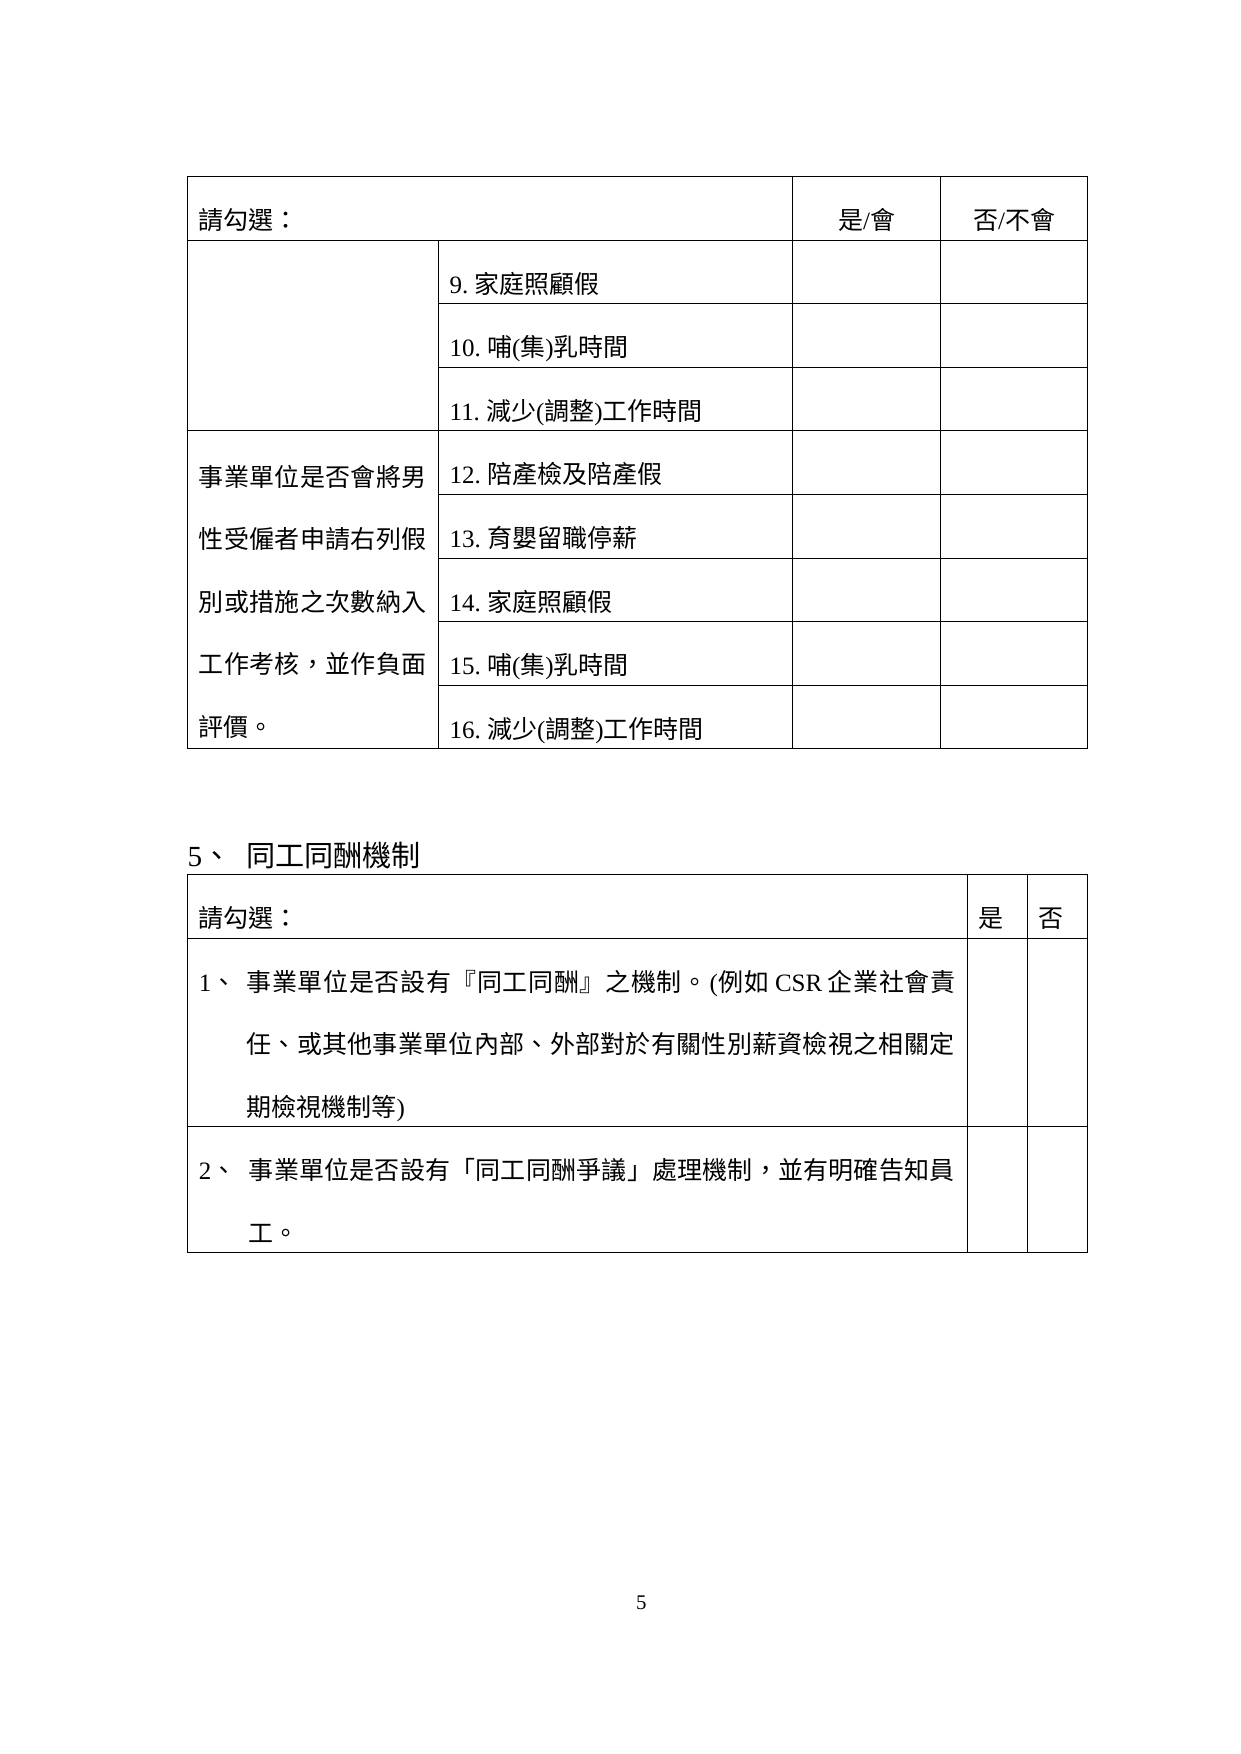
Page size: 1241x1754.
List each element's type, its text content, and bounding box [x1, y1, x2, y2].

table_header 否 [1028, 875, 1087, 938]
table_cell [968, 1127, 1027, 1252]
table_cell [941, 304, 1087, 367]
table_header 請勾選： [188, 875, 967, 938]
table_cell 10. 哺(集)乳時間 [439, 304, 792, 367]
table_cell [793, 241, 940, 303]
table_cell 事業單位是否設有『同工同酬』之機制。(例如CSR企業社會責任、或其他事業單位內部、外部對於有關性別薪資檢視之相關定期檢視機制等) [188, 939, 967, 1126]
table_cell 事業單位是否會將男性受僱者申請右列假別或措施之次數納入工作考核，並作負面評價。 [188, 431, 438, 748]
table_cell [941, 431, 1087, 494]
table_cell 16. 減少(調整)工作時間 [439, 686, 792, 748]
table_header 否/不會 [941, 177, 1087, 240]
table_cell [188, 241, 438, 430]
table_cell [941, 686, 1087, 748]
table_header 是 [968, 875, 1027, 938]
table_cell 11. 減少(調整)工作時間 [439, 368, 792, 430]
table_header 請勾選： [188, 177, 792, 240]
table_cell [793, 431, 940, 494]
table_cell [941, 241, 1087, 303]
table_cell [1028, 939, 1087, 1126]
table_cell [941, 495, 1087, 557]
table_cell [793, 495, 940, 557]
table_cell 13. 育嬰留職停薪 [439, 495, 792, 557]
table_cell [1028, 1127, 1087, 1252]
table_cell 9. 家庭照顧假 [439, 241, 792, 303]
table_cell 14. 家庭照顧假 [439, 559, 792, 621]
table_cell [941, 622, 1087, 684]
table_cell [941, 559, 1087, 621]
table_cell 15. 哺(集)乳時間 [439, 622, 792, 684]
table_cell [793, 368, 940, 430]
table_cell [793, 559, 940, 621]
table_cell [793, 686, 940, 748]
table_cell [793, 622, 940, 684]
table_cell [941, 368, 1087, 430]
list 同工同酬機制 [187, 812, 1053, 874]
table_header 是/會 [793, 177, 940, 240]
table_cell [793, 304, 940, 367]
table_cell [968, 939, 1027, 1126]
table_cell 12. 陪產檢及陪產假 [439, 431, 792, 494]
table_cell 事業單位是否設有「同工同酬爭議」處理機制，並有明確告知員工。 [188, 1127, 967, 1252]
